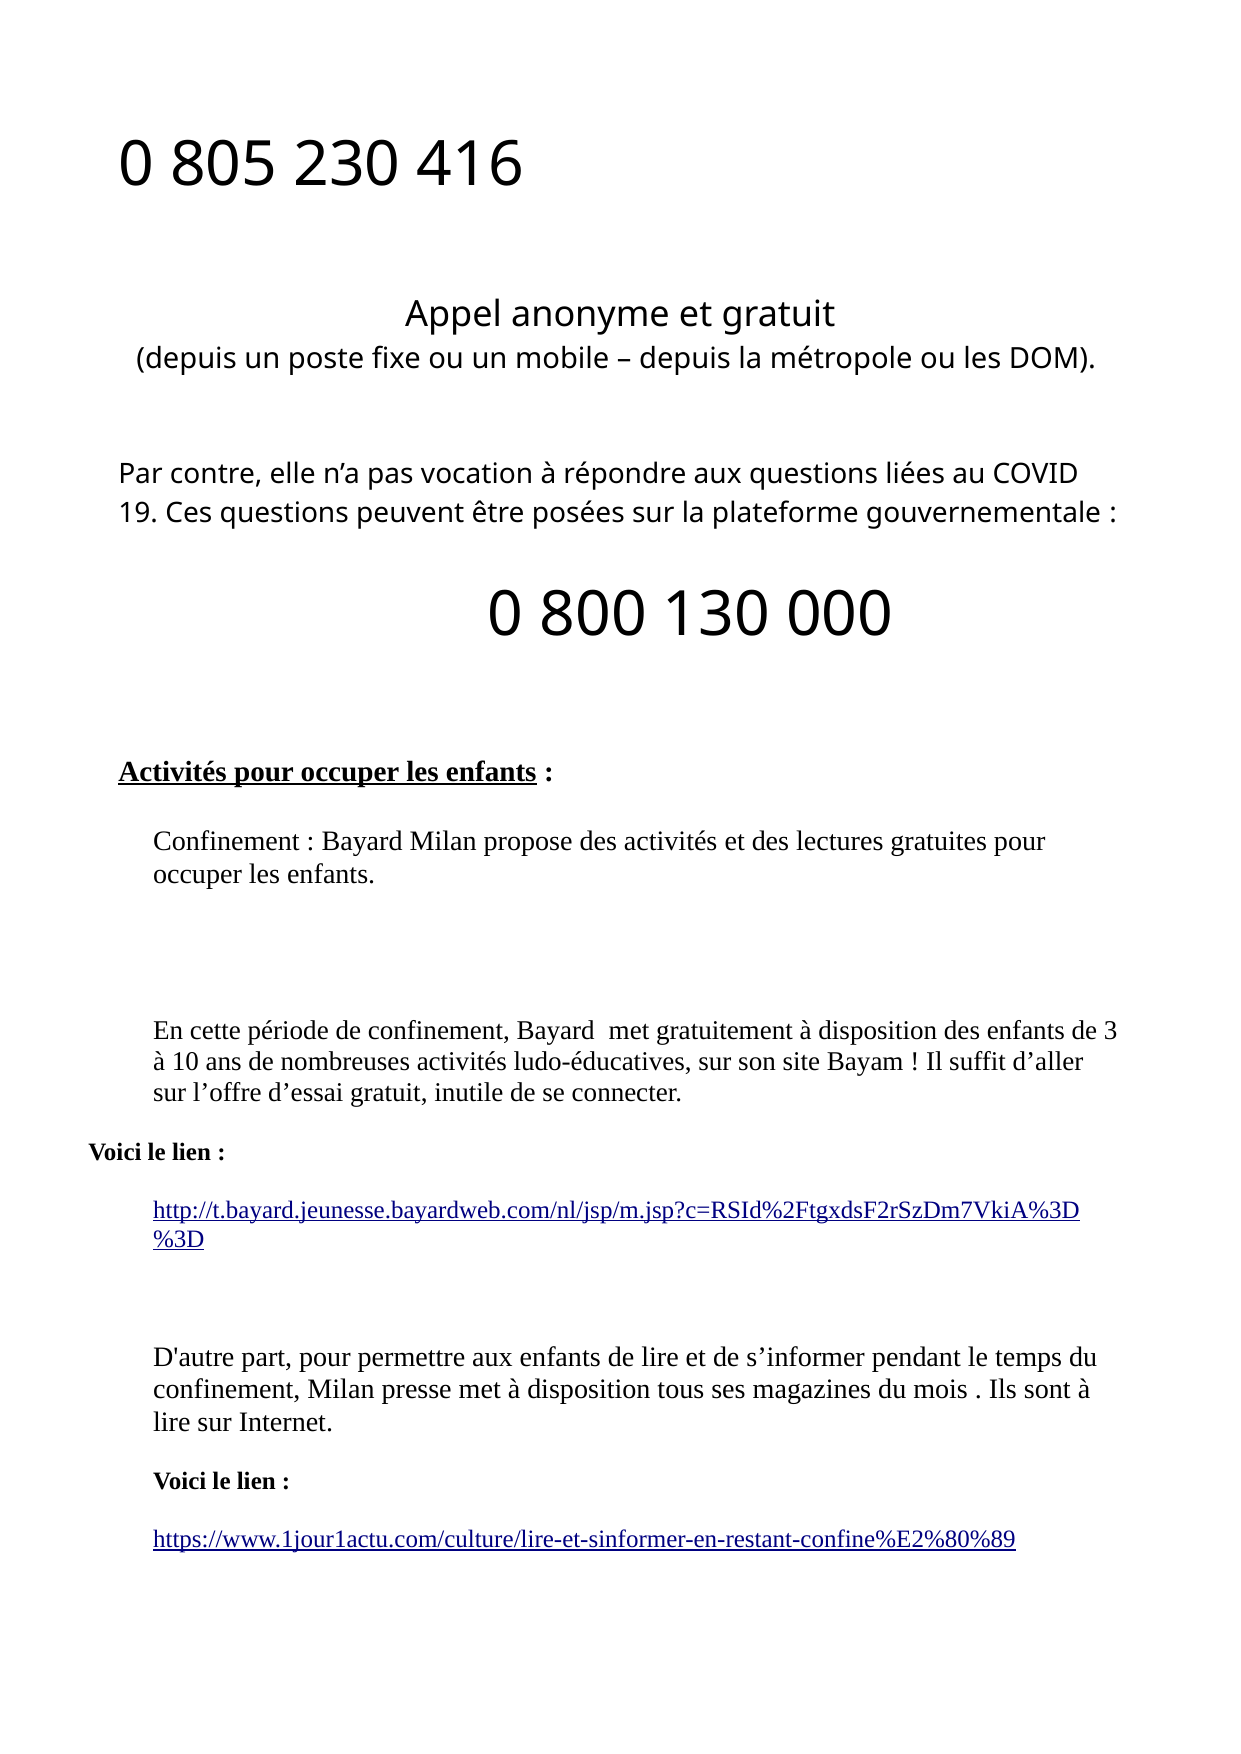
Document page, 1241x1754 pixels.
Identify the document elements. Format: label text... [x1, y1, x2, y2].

table_cell En cette période de confinement, Bayard met gratuitement à disposition des enfants de 3 à 10 ans de nombreuses activités ludo-éducatives, sur son site Bayam ! Il suffit d’aller sur l’offre d’essai gratuit, inutile de se connecter. Voici le lien : http://t.bayard.jeunesse.bayardweb.com/nl/jsp/m.jsp?c=RSId%2FtgxdsF2rSzDm7VkiA%3D%3D D'autre part, pour permettre aux enfants de lire et de s’informer pendant le temps du confinement, Milan presse met à disposition tous ses magazines du mois . Ils sont à lire sur Internet. Voici le lien : https://www.1jour1actu.com/culture/lire-et-sinformer-en-restant-confine%E2%80%89 Nous vous souhaitons bon courage durant cette période difficile. [150, 892, 1123, 1586]
table_header Confinement : Bayard Milan propose des activités et des lectures gratuites pour occuper les enfants. [150, 821, 1123, 892]
text Par contre, elle n’a pas vocation à répondre aux questions liées au COVID 19. Ces questions peuvent être posées sur la plateforme gouvernementale : [118, 454, 1122, 530]
text 0 805 230 416 [118, 118, 1122, 203]
text Activités pour occuper les enfants : [118, 754, 1122, 788]
text (depuis un poste fixe ou un mobile – depuis la métropole ou les DOM). [118, 337, 1122, 377]
text 0 800 130 000 [118, 569, 1122, 654]
text Appel anonyme et gratuit [118, 288, 1122, 337]
